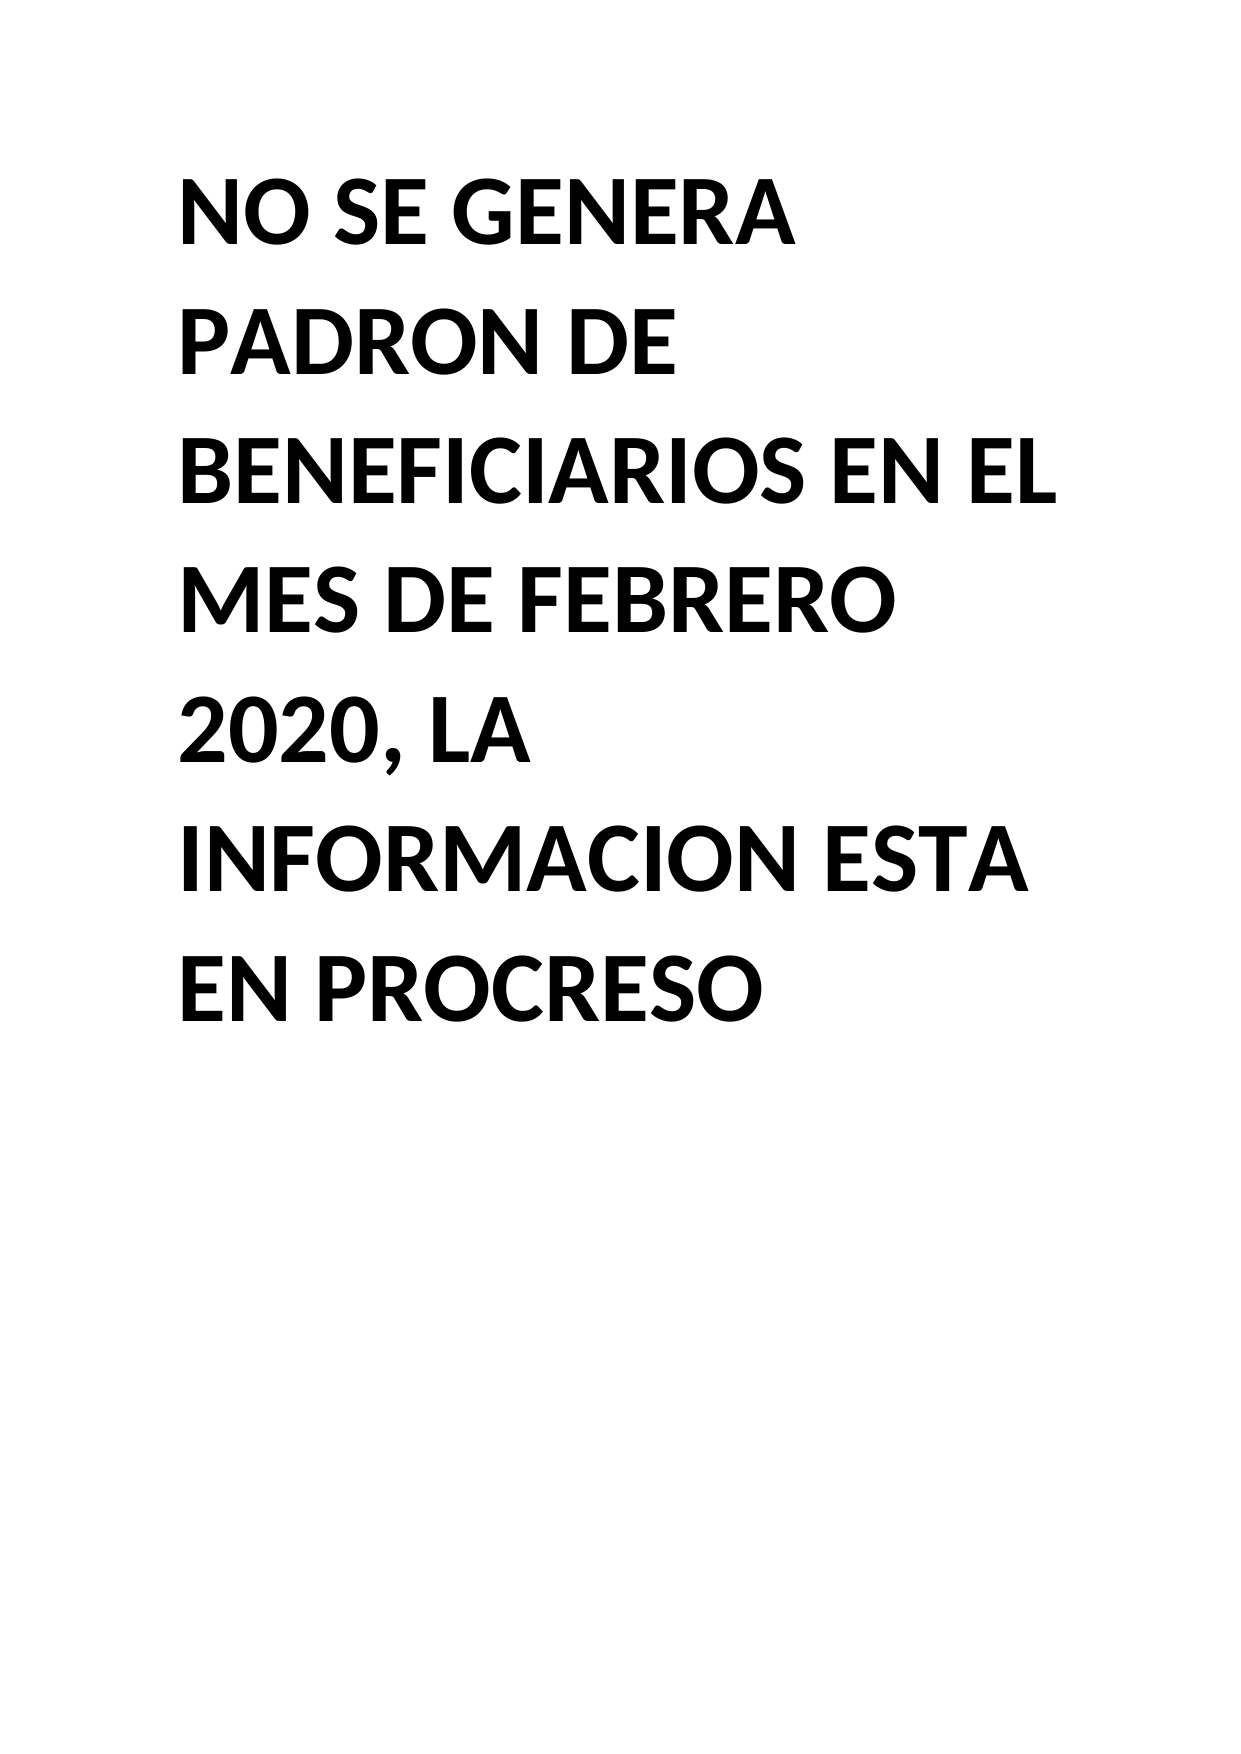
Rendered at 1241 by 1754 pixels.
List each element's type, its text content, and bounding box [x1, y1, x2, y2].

text NO SE GENERA PADRON DE BENEFICIARIOS EN EL MES DE FEBRERO 2020, LA INFORMACION ESTA EN PROCRESO [177, 148, 1063, 1046]
